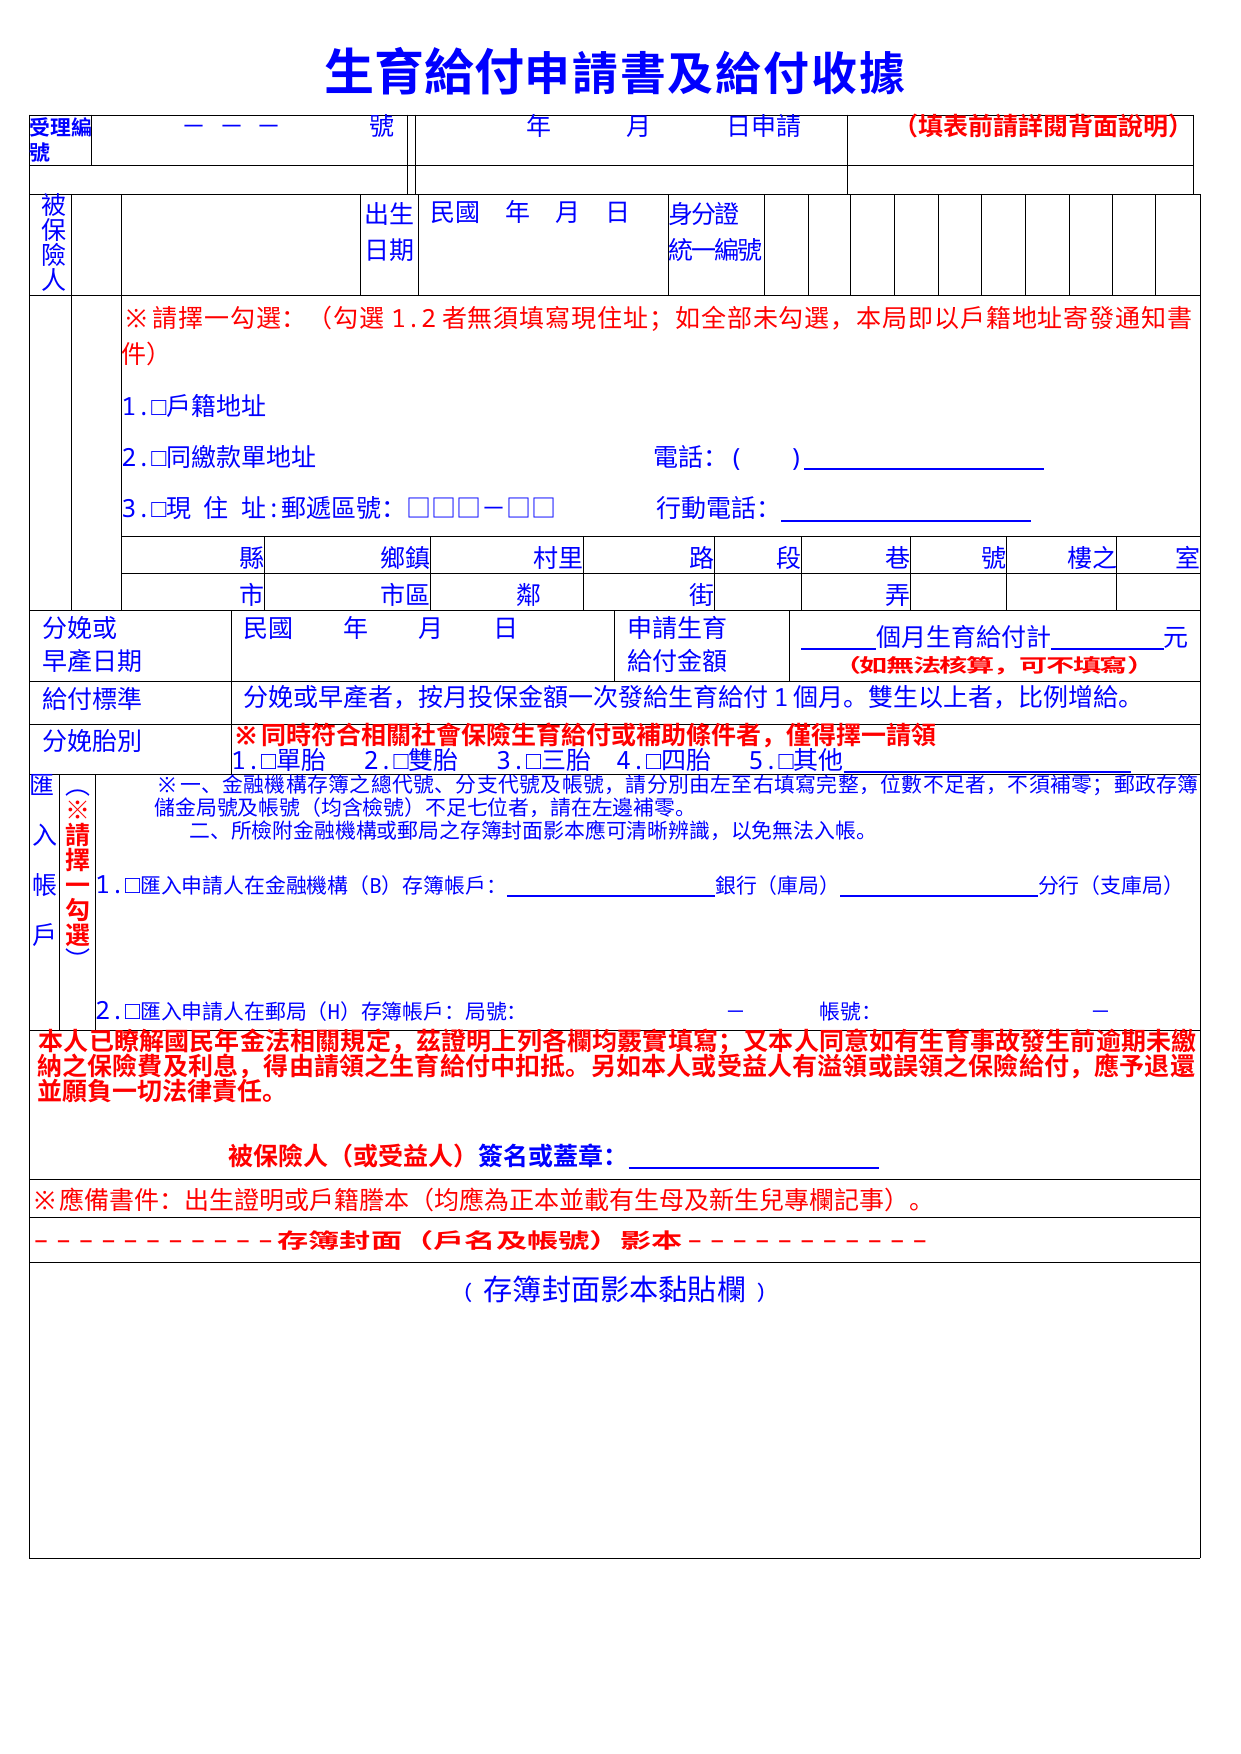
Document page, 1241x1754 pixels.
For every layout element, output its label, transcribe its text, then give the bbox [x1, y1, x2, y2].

table_cell [1007, 574, 1116, 609]
table_cell 鄰 [431, 574, 583, 609]
table_cell ※應備書件：出生證明或戶籍謄本（均應為正本並載有生母及新生兒專欄記事）。 [30, 1180, 1200, 1217]
table_cell [1070, 195, 1112, 294]
table_cell 本人已瞭解國民年金法相關規定，茲證明上列各欄均覈實填寫；又本人同意如有生育事故發生前逾期未繳納之保險費及利息，得由請領之生育給付中扣抵。另如本人或受益人有溢領或誤領之保險給付，應予退還並願負一切法律責任。 被保險人（或受益人）簽名或蓋章： [30, 1031, 1200, 1179]
table_cell 申請生育 給付金額 [615, 611, 789, 681]
table_cell [1113, 195, 1155, 294]
table_cell 分娩或早產者，按月投保金額一次發給生育給付1個月。雙生以上者，比例增給。 [232, 682, 1200, 724]
table_cell ﹙存簿封面影本黏貼欄﹚ [30, 1263, 1200, 1557]
table_header 縣 [122, 537, 264, 573]
table_cell 民國 年 月 日 [419, 195, 668, 294]
table_header 號 [911, 537, 1006, 573]
table_cell [939, 195, 981, 294]
table_cell 匯 入 帳 戶 [30, 775, 59, 1030]
table_cell [30, 166, 407, 194]
table_cell [765, 195, 808, 294]
text 生育給付申請書及給付收據 [29, 71, 1200, 96]
table_header 樓之 [1007, 537, 1116, 573]
table_header － － － 號 [92, 116, 407, 165]
table_cell [122, 195, 360, 294]
table_cell [408, 166, 415, 194]
table_header 村里 [431, 537, 583, 573]
table_cell [416, 166, 847, 194]
table_cell ※請擇一勾選：（勾選1.2者無須填寫現住址；如全部未勾選，本局即以戶籍地址寄發通知書件） 1.□戶籍地址 2.□同繳款單地址 電話：( ) 3.□現 住 址:郵遞區號：□□□－□□ 行動電話： [122, 296, 1200, 536]
table_header [408, 116, 415, 165]
table_header 路 [584, 537, 714, 573]
table_cell 街 [584, 574, 714, 609]
table_cell [911, 574, 1006, 609]
table_header （填表前請詳閱背面說明） [848, 116, 1193, 165]
table_cell ︵※請擇一勾選︶ [60, 775, 95, 1030]
table_header 室 [1117, 537, 1200, 573]
table_cell [851, 195, 894, 294]
table_cell 出生 日期 [361, 195, 418, 294]
table_cell 分娩或 早產日期 [30, 611, 231, 681]
table_cell 聯絡方式 [72, 296, 121, 610]
table_cell 分娩胎別 [30, 725, 231, 774]
table_cell [895, 195, 938, 294]
table_cell 個月生育給付計 元 （如無法核算，可不填寫） [790, 611, 1200, 681]
table_cell 身分證 統一編號 [669, 195, 764, 294]
table_cell 市 [122, 574, 264, 609]
table_cell 姓 名 [72, 195, 121, 294]
table_cell [809, 195, 850, 294]
table_header 鄉鎮 [265, 537, 430, 573]
table_cell [1026, 195, 1069, 294]
table_cell ※一、金融機構存簿之總代號、分支代號及帳號，請分別由左至右填寫完整，位數不足者，不須補零；郵政存簿儲金局號及帳號（均含檢號）不足七位者，請在左邊補零。 二、所檢附金融機構或郵局之存簿封面影本應可清晰辨識，以免無法入帳。 1.□匯入申請人在金融機構（B）存簿帳戶： 銀行（庫局） 分行（支庫局） 2.□匯入申請人在郵局（H）存簿帳戶：局號： － 帳號： － [96, 775, 1200, 1030]
table_header 受理編號 [30, 116, 91, 165]
table_cell [982, 195, 1025, 294]
table_cell [1156, 195, 1200, 294]
table_cell [715, 574, 801, 609]
table_header 年 月 日申請 [416, 116, 847, 165]
table_cell [1117, 574, 1200, 609]
table_cell 被保險人 [30, 195, 71, 294]
table_cell 弄 [802, 574, 910, 609]
table_header 段 [715, 537, 801, 573]
table_header 巷 [802, 537, 910, 573]
table_cell 給付標準 [30, 682, 231, 724]
table_cell ※同時符合相關社會保險生育給付或補助條件者，僅得擇一請領 1.□單胎 2.□雙胎 3.□三胎 4.□四胎 5.□其他 [232, 725, 1200, 774]
table_cell 民國 年 月 日 [232, 611, 614, 681]
table_cell [848, 166, 1193, 194]
table_cell [30, 296, 71, 610]
table_cell -----------存簿封面（戶名及帳號）影本----------- [30, 1218, 1200, 1262]
table_cell 市區 [265, 574, 430, 609]
